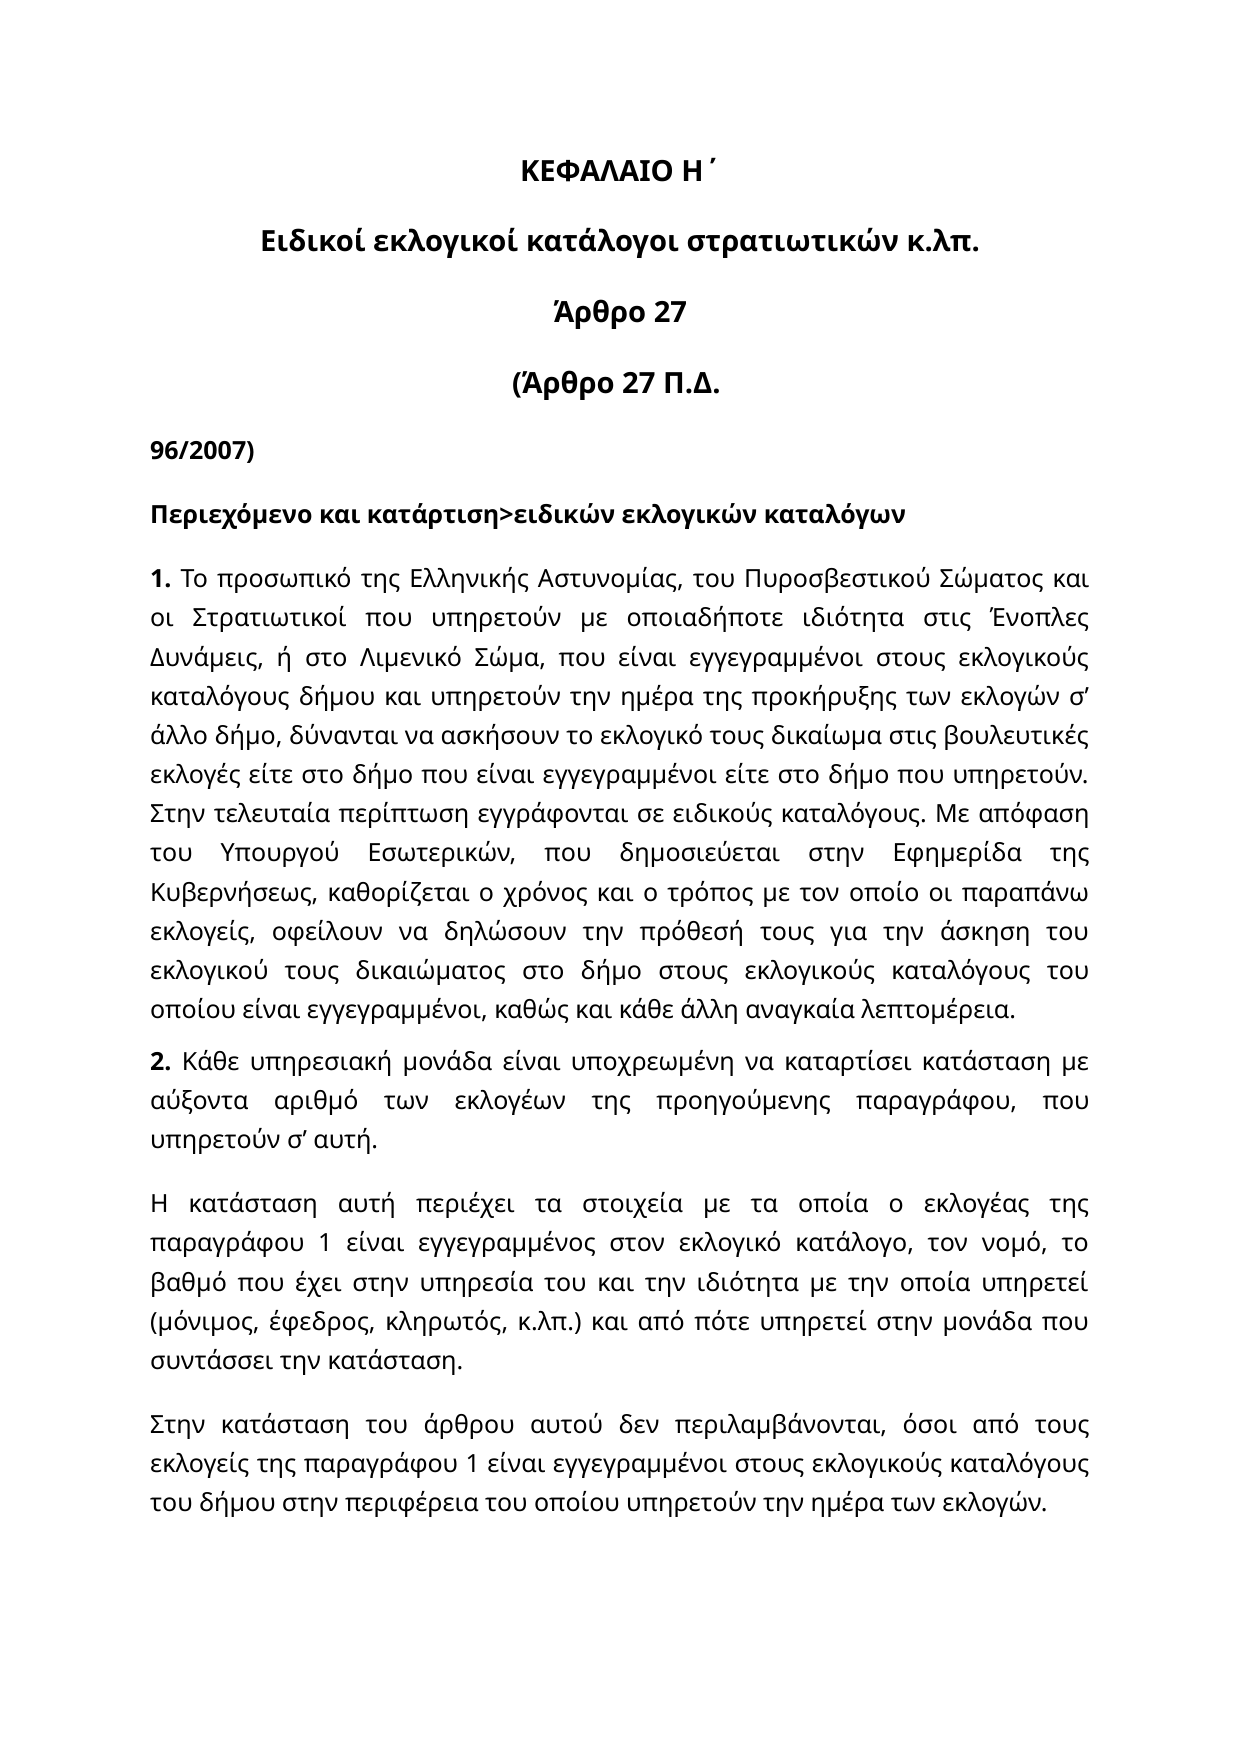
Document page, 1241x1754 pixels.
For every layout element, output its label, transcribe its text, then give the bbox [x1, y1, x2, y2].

text 1. Το προσωπικό της Ελληνικής Αστυνομίας, του Πυροσβεστικού Σώματος και οι Στρατιωτικοί που υπηρετούν με οποιαδήποτε ιδιότητα στις Ένοπλες Δυνάμεις, ή στο Λιμενικό Σώμα, που είναι εγγεγραμμένοι στους εκλογικούς καταλόγους δήμου και υπηρετούν την ημέρα της προκήρυξης των εκλογών σ’ άλλο δήμο, δύνανται να ασκήσουν το εκλογικό τους δικαίωμα στις βουλευτικές εκλογές είτε στο δήμο που είναι εγγεγραμμένοι είτε στο δήμο που υπηρετούν. Στην τελευταία περίπτωση εγγράφονται σε ειδικούς καταλόγους. Με απόφαση του Υπουργού Εσωτερικών, που δημοσιεύεται στην Εφημερίδα της Κυβερνήσεως, καθορίζεται ο χρόνος και ο τρόπος με τον οποίο οι παραπάνω εκλογείς, οφείλουν να δηλώσουν την πρόθεσή τους για την άσκηση του εκλογικού τους δικαιώματος στο δήμο στους εκλογικούς καταλόγους του οποίου είναι εγγεγραμμένοι, καθώς και κάθε άλλη αναγκαία λεπτομέρεια. [150, 561, 1090, 1026]
text Στην κατάσταση του άρθρου αυτού δεν περιλαμβάνονται, όσοι από τους εκλογείς της παραγράφου 1 είναι εγγεγραμμένοι στους εκλογικούς καταλόγους του δήμου στην περιφέρεια του οποίου υπηρετούν την ημέρα των εκλογών. [150, 1407, 1090, 1519]
text Η κατάσταση αυτή περιέχει τα στοιχεία με τα οποία ο εκλογέας της παραγράφου 1 είναι εγγεγραμμένος στον εκλογικό κατάλογο, τον νομό, το βαθμό που έχει στην υπηρεσία του και την ιδιότητα με την οποία υπηρετεί (μόνιμος, έφεδρος, κληρωτός, κ.λπ.) και από πότε υπηρετεί στην μονάδα που συντάσσει την κατάσταση. [150, 1186, 1090, 1377]
subtitle Άρθρο 27 [150, 291, 1090, 331]
text 96/2007) [150, 432, 1090, 467]
text 2. Κάθε υπηρεσιακή μονάδα είναι υποχρεωμένη να καταρτίσει κατάσταση με αύξοντα αριθμό των εκλογέων της προηγούμενης παραγράφου, που υπηρετούν σ’ αυτή. [150, 1043, 1090, 1156]
subtitle Ειδικοί εκλογικοί κατάλογοι στρατιωτικών κ.λπ. [150, 221, 1090, 260]
subtitle (Άρθρο 27 Π.Δ. [150, 362, 1090, 402]
text Περιεχόμενο και κατάρτιση>ειδικών εκλογικών καταλόγων [150, 497, 1090, 531]
subtitle ΚΕΦΑΛΑΙΟ Η΄ [150, 150, 1090, 190]
